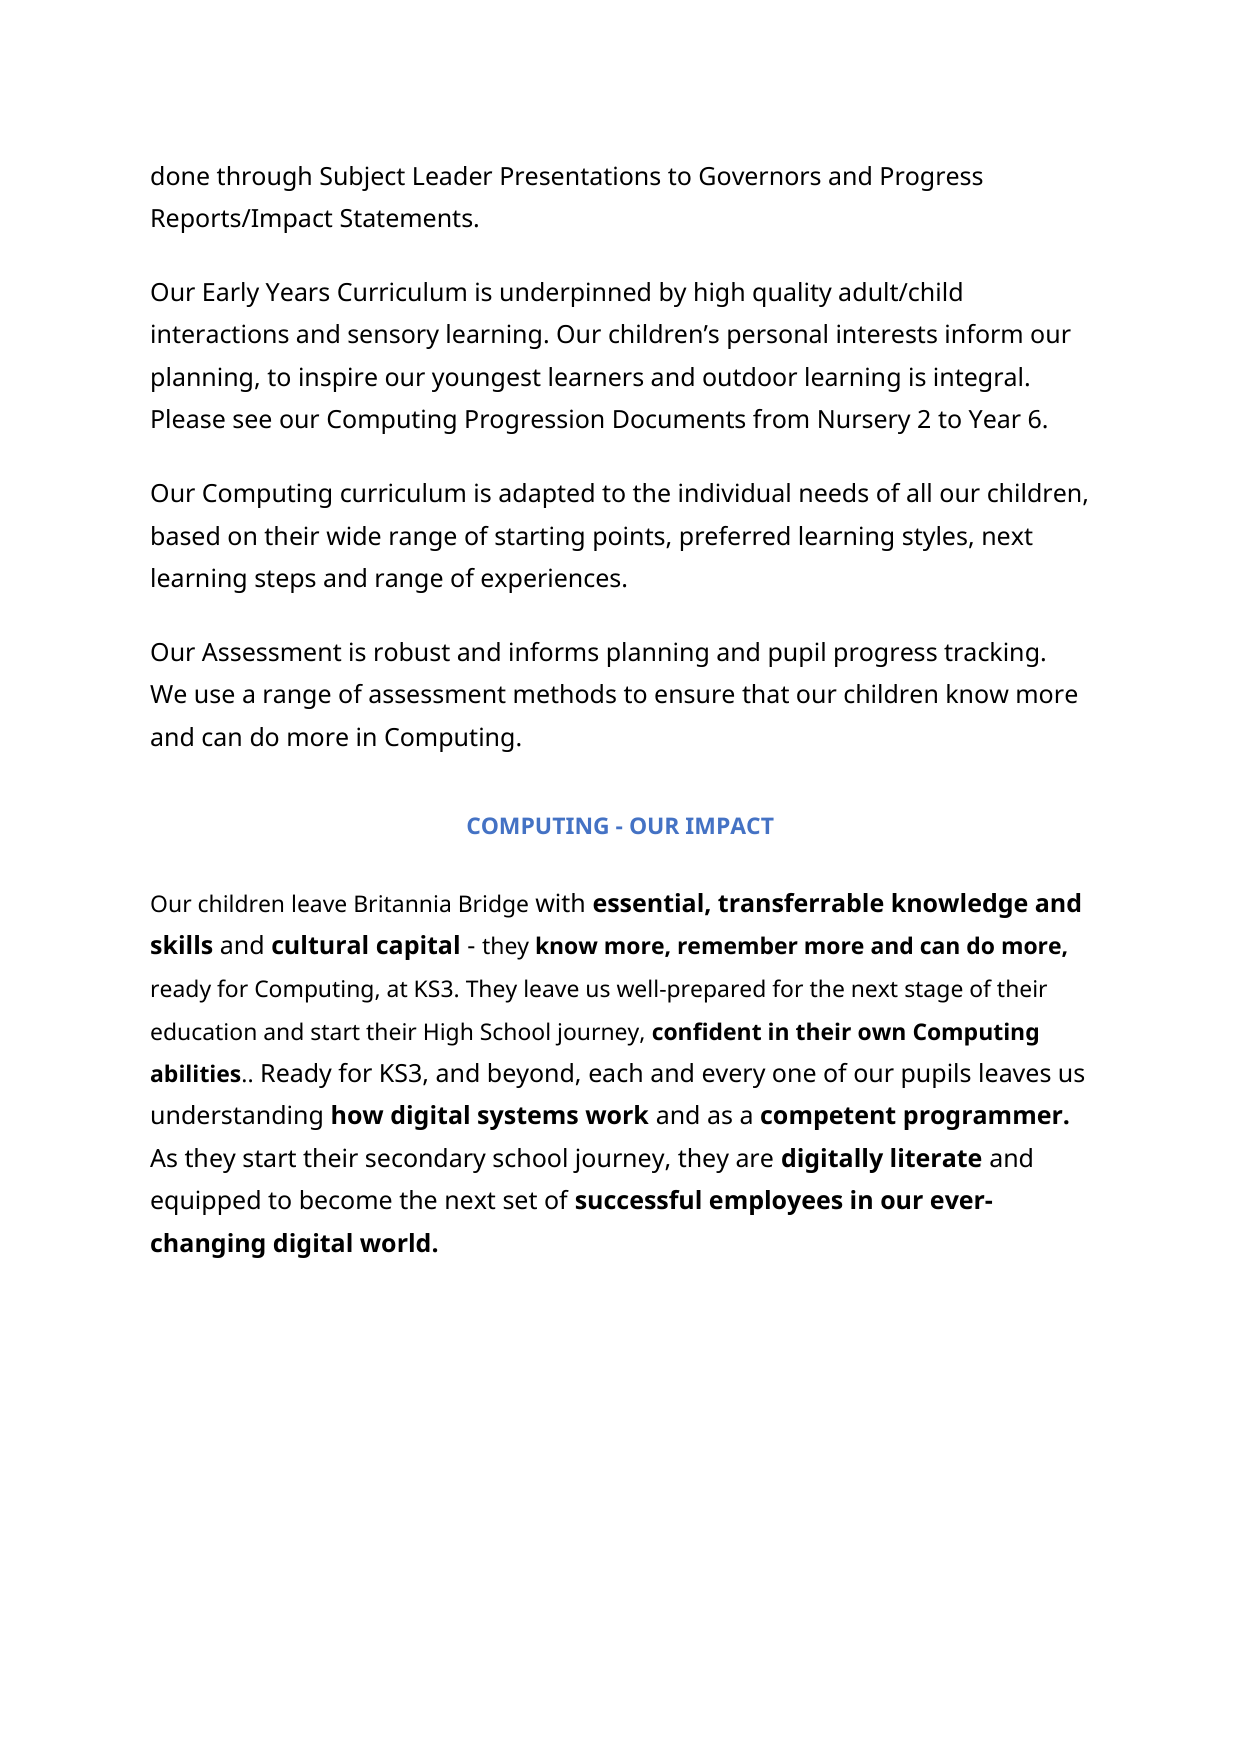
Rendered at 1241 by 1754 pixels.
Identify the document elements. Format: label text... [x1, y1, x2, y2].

text Our Computing curriculum is adapted to the individual needs of all our children, based on their wide range of starting points, preferred learning styles, next learning steps and range of experiences. [150, 467, 1090, 595]
text Our children leave Britannia Bridge with essential, transferrable knowledge and skills and cultural capital - they know more, remember more and can do more, ready for Computing, at KS3. They leave us well-prepared for the next stage of their education and start their High School journey, confident in their own Computing abilities.. Ready for KS3, and beyond, each and every one of our pupils leaves us understanding how digital systems work and as a competent programmer. As they start their secondary school journey, they are digitally literate and equipped to become the next set of successful employees in our ever-changing digital world. [150, 877, 1090, 1259]
text Our Assessment is robust and informs planning and pupil progress tracking. We use a range of assessment methods to ensure that our children know more and can do more in Computing. [150, 626, 1090, 754]
text done through Subject Leader Presentations to Governors and Progress Reports/Impact Statements. [150, 150, 1090, 235]
text computing - our impact [150, 810, 1090, 841]
text Our Early Years Curriculum is underpinned by high quality adult/child interactions and sensory learning. Our children’s personal interests inform our planning, to inspire our youngest learners and outdoor learning is integral. Please see our Computing Progression Documents from Nursery 2 to Year 6. [150, 266, 1090, 436]
